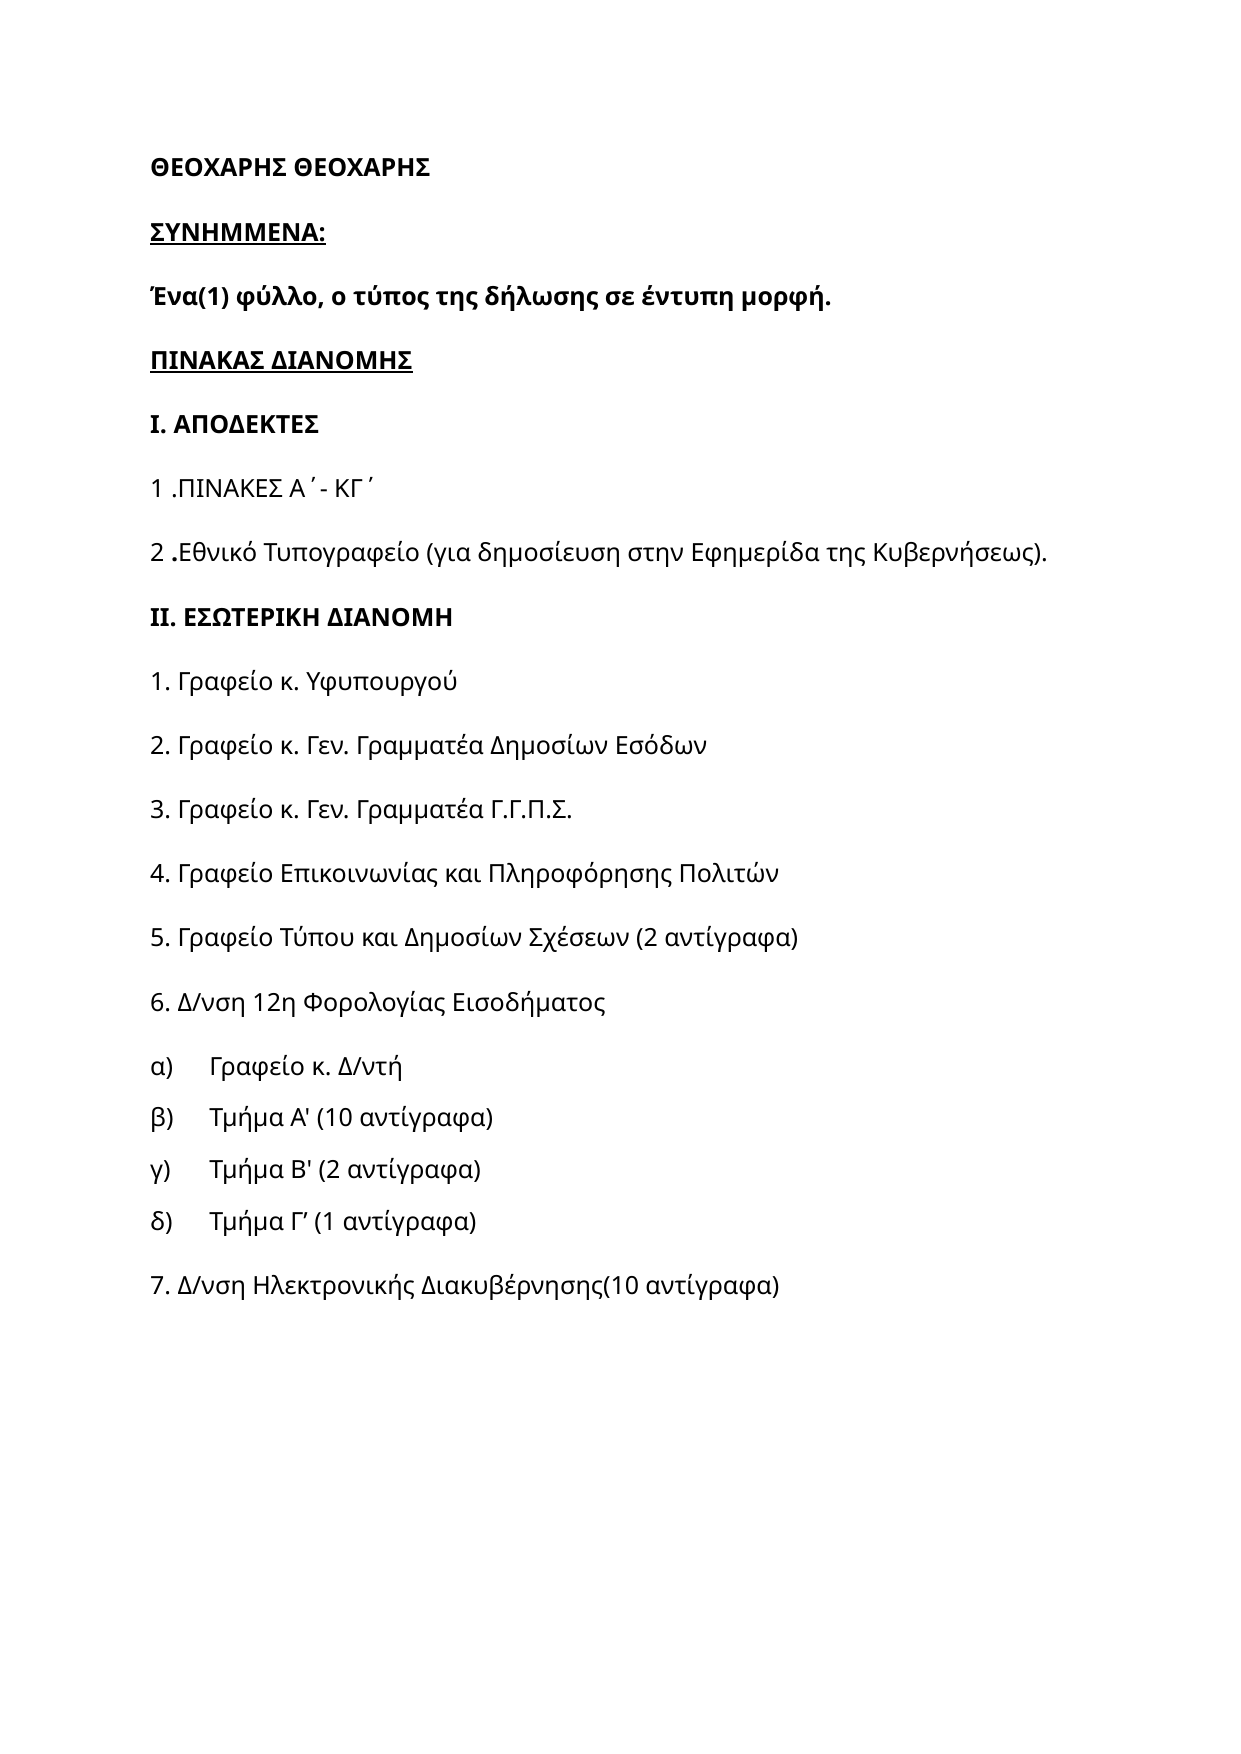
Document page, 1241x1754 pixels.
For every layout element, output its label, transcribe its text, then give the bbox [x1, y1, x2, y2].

text 5. Γραφείο Τύπου και Δημοσίων Σχέσεων (2 αντίγραφα) [150, 920, 1090, 954]
text 2 .Εθνικό Τυπογραφείο (για δημοσίευση στην Εφημερίδα της Κυβερνήσεως). [150, 535, 1090, 569]
text ΠΙΝΑΚΑΣ ΔΙΑΝΟΜΗΣ [150, 342, 1090, 377]
text Ένα(1) φύλλο, ο τύπος της δήλωσης σε έντυπη μορφή. [150, 278, 1090, 312]
text 2. Γραφείο κ. Γεν. Γραμματέα Δημοσίων Εσόδων [150, 727, 1090, 762]
text ΘΕΟΧΑΡΗΣ ΘΕΟΧΑΡΗΣ [150, 150, 1090, 184]
text 4. Γραφείο Επικοινωνίας και Πληροφόρησης Πολιτών [150, 856, 1090, 890]
text ΣΥΝΗΜΜΕΝΑ: [150, 214, 1090, 248]
list γ) Τμήμα Β' (2 αντίγραφα) [150, 1152, 1090, 1186]
text 7. Δ/νση Ηλεκτρονικής Διακυβέρνησης(10 αντίγραφα) [150, 1267, 1090, 1302]
list δ) Τμήμα Γ’ (1 αντίγραφα) [150, 1203, 1090, 1237]
list α) Γραφείο κ. Δ/ντή [150, 1048, 1090, 1082]
text 6. Δ/νση 12η Φορολογίας Εισοδήματος [150, 984, 1090, 1018]
list β) Τμήμα Α' (10 αντίγραφα) [150, 1100, 1090, 1134]
text Ι. ΑΠΟΔΕΚΤΕΣ [150, 407, 1090, 441]
text 1 .ΠΙΝΑΚΕΣ Α΄- ΚΓ΄ [150, 471, 1090, 505]
text 1. Γραφείο κ. Υφυπουργού [150, 663, 1090, 697]
text ΙΙ. ΕΣΩΤΕΡΙΚΗ ΔΙΑΝΟΜΗ [150, 599, 1090, 633]
text 3. Γραφείο κ. Γεν. Γραμματέα Γ.Γ.Π.Σ. [150, 792, 1090, 826]
